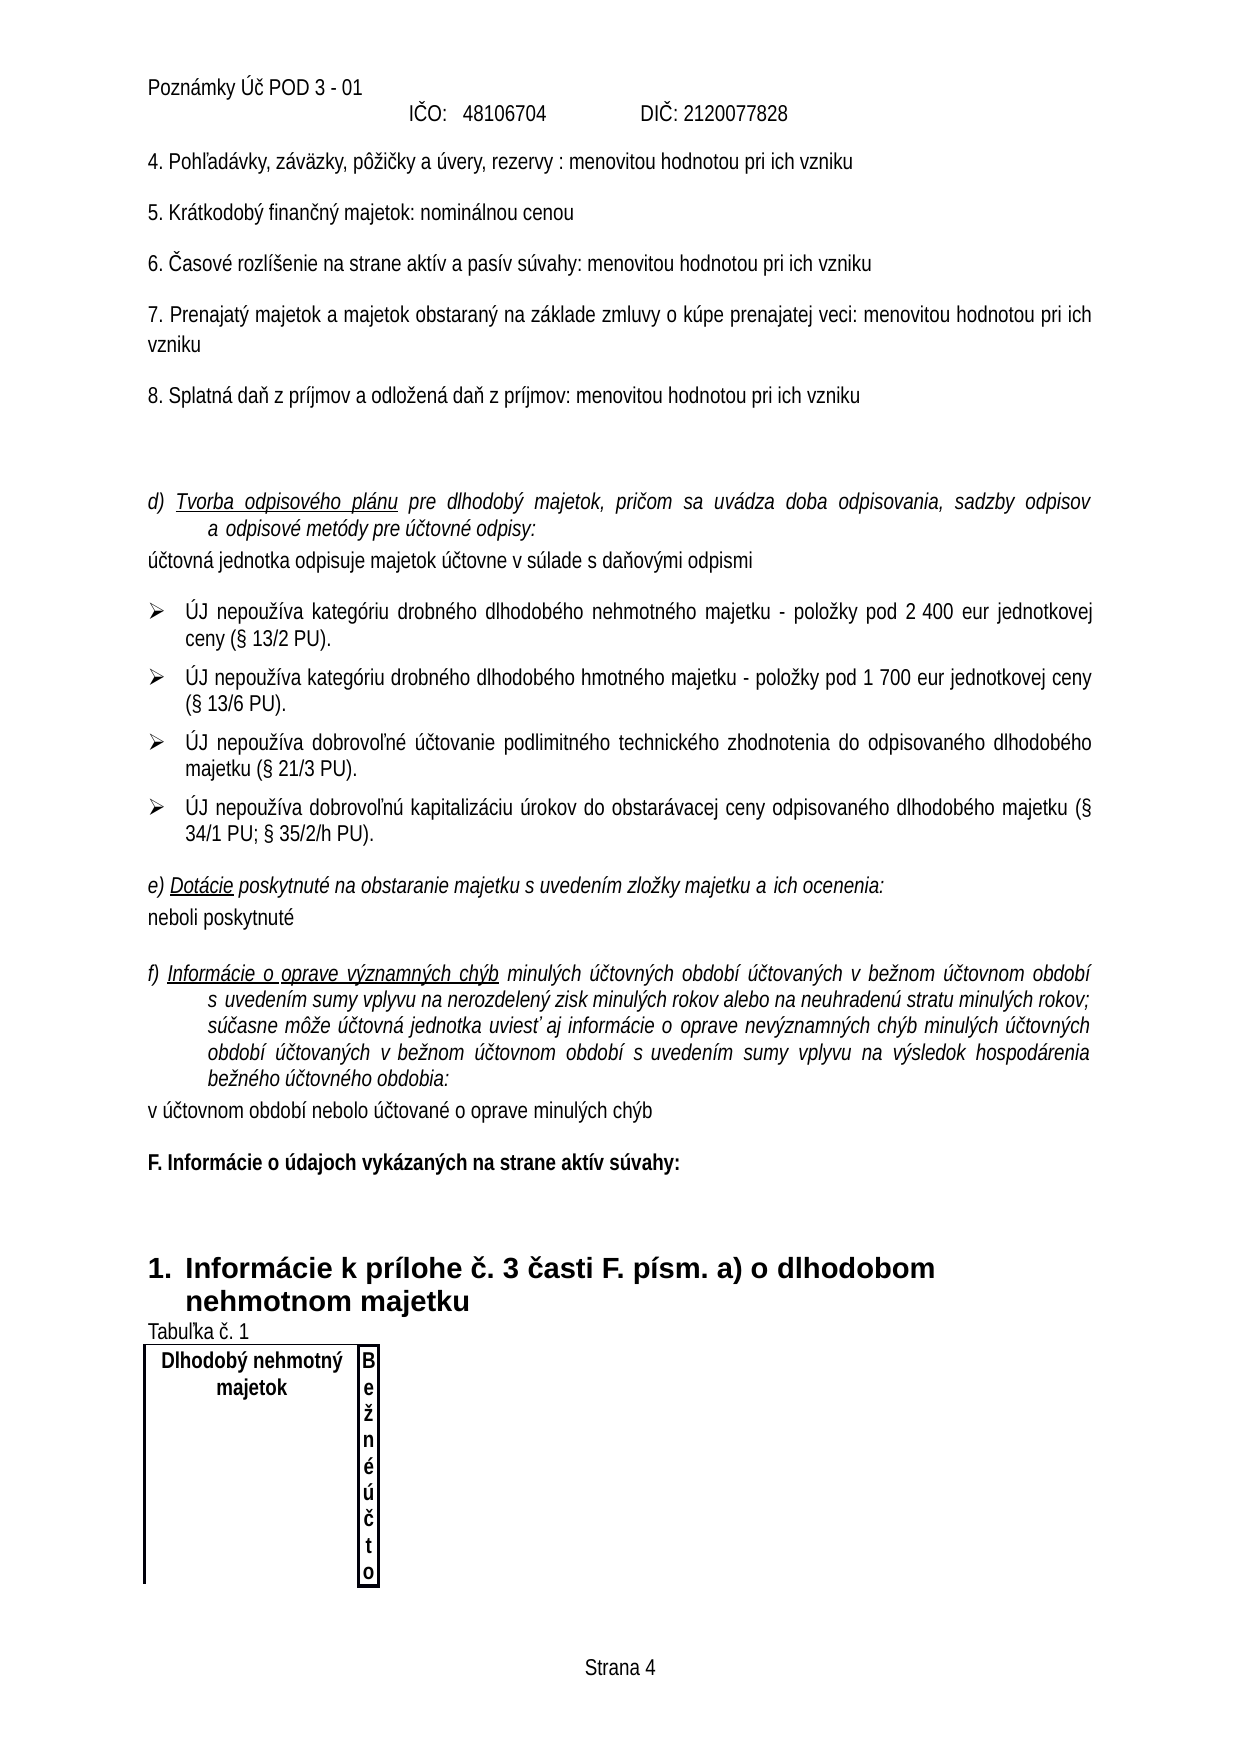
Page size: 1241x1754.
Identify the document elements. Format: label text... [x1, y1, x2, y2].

text 4. Pohľadávky, záväzky, pôžičky a úvery, rezervy : menovitou hodnotou pri ich vzniku [148, 148, 1092, 174]
subtitle e) Dotácie poskytnuté na obstaranie majetku s uvedením zložky majetku a ich ocenenia: [148, 872, 1092, 898]
text účtovná jednotka odpisuje majetok účtovne v súlade s daňovými odpismi [148, 547, 1092, 574]
table_header Bežné účto [360, 1347, 377, 1584]
text 8. Splatná daň z príjmov a odložená daň z príjmov: menovitou hodnotou pri ich vzniku [148, 382, 1092, 408]
text 6. Časové rozlíšenie na strane aktív a pasív súvahy: menovitou hodnotou pri ich vzniku [148, 250, 1092, 276]
list ÚJ nepoužíva kategóriu drobného dlhodobého nehmotného majetku - položky pod 2 400 eur jednotkovej ceny (§ 13/2 PU). [148, 598, 1092, 651]
list ÚJ nepoužíva dobrovoľné účtovanie podlimitného technického zhodnotenia do odpisovaného dlhodobého majetku (§ 21/3 PU). [148, 729, 1092, 781]
subtitle f) Informácie o oprave významných chýb minulých účtovných období účtovaných v bežnom účtovnom období s uvedením sumy vplyvu na nerozdelený zisk minulých rokov alebo na neuhradenú stratu minulých rokov; súčasne môže účtovná jednotka uviesť aj informácie o oprave nevýznamných chýb minulých účtovných období účtovaných v bežnom účtovnom období s uvedením sumy vplyvu na výsledok hospodárenia bežného účtovného obdobia: [148, 959, 1092, 1091]
text 5. Krátkodobý finančný majetok: nominálnou cenou [148, 199, 1092, 225]
table_header Dlhodobý nehmotný majetok [146, 1345, 357, 1584]
text 7. Prenajatý majetok a majetok obstaraný na základe zmluvy o kúpe prenajatej veci: menovitou hodnotou pri ich vzniku [148, 301, 1092, 357]
text neboli poskytnuté [148, 904, 1141, 931]
list ÚJ nepoužíva dobrovoľnú kapitalizáciu úrokov do obstarávacej ceny odpisovaného dlhodobého majetku (§ 34/1 PU; § 35/2/h PU). [148, 794, 1092, 847]
text Tabuľka č. 1 [148, 1318, 1092, 1344]
text F. Informácie o údajoch vykázaných na strane aktív súvahy: [148, 1148, 1141, 1175]
subtitle d) Tvorba odpisového plánu pre dlhodobý majetok, pričom sa uvádza doba odpisovania, sadzby odpisov a odpisové metódy pre účtovné odpisy: [148, 488, 1092, 541]
text v účtovnom období nebolo účtované o oprave minulých chýb [148, 1097, 1141, 1124]
list ÚJ nepoužíva kategóriu drobného dlhodobého hmotného majetku - položky pod 1 700 eur jednotkovej ceny (§ 13/6 PU). [148, 663, 1092, 716]
title Informácie k prílohe č. 3 časti F. písm. a) o dlhodobom nehmotnom majetku [148, 1251, 1092, 1318]
